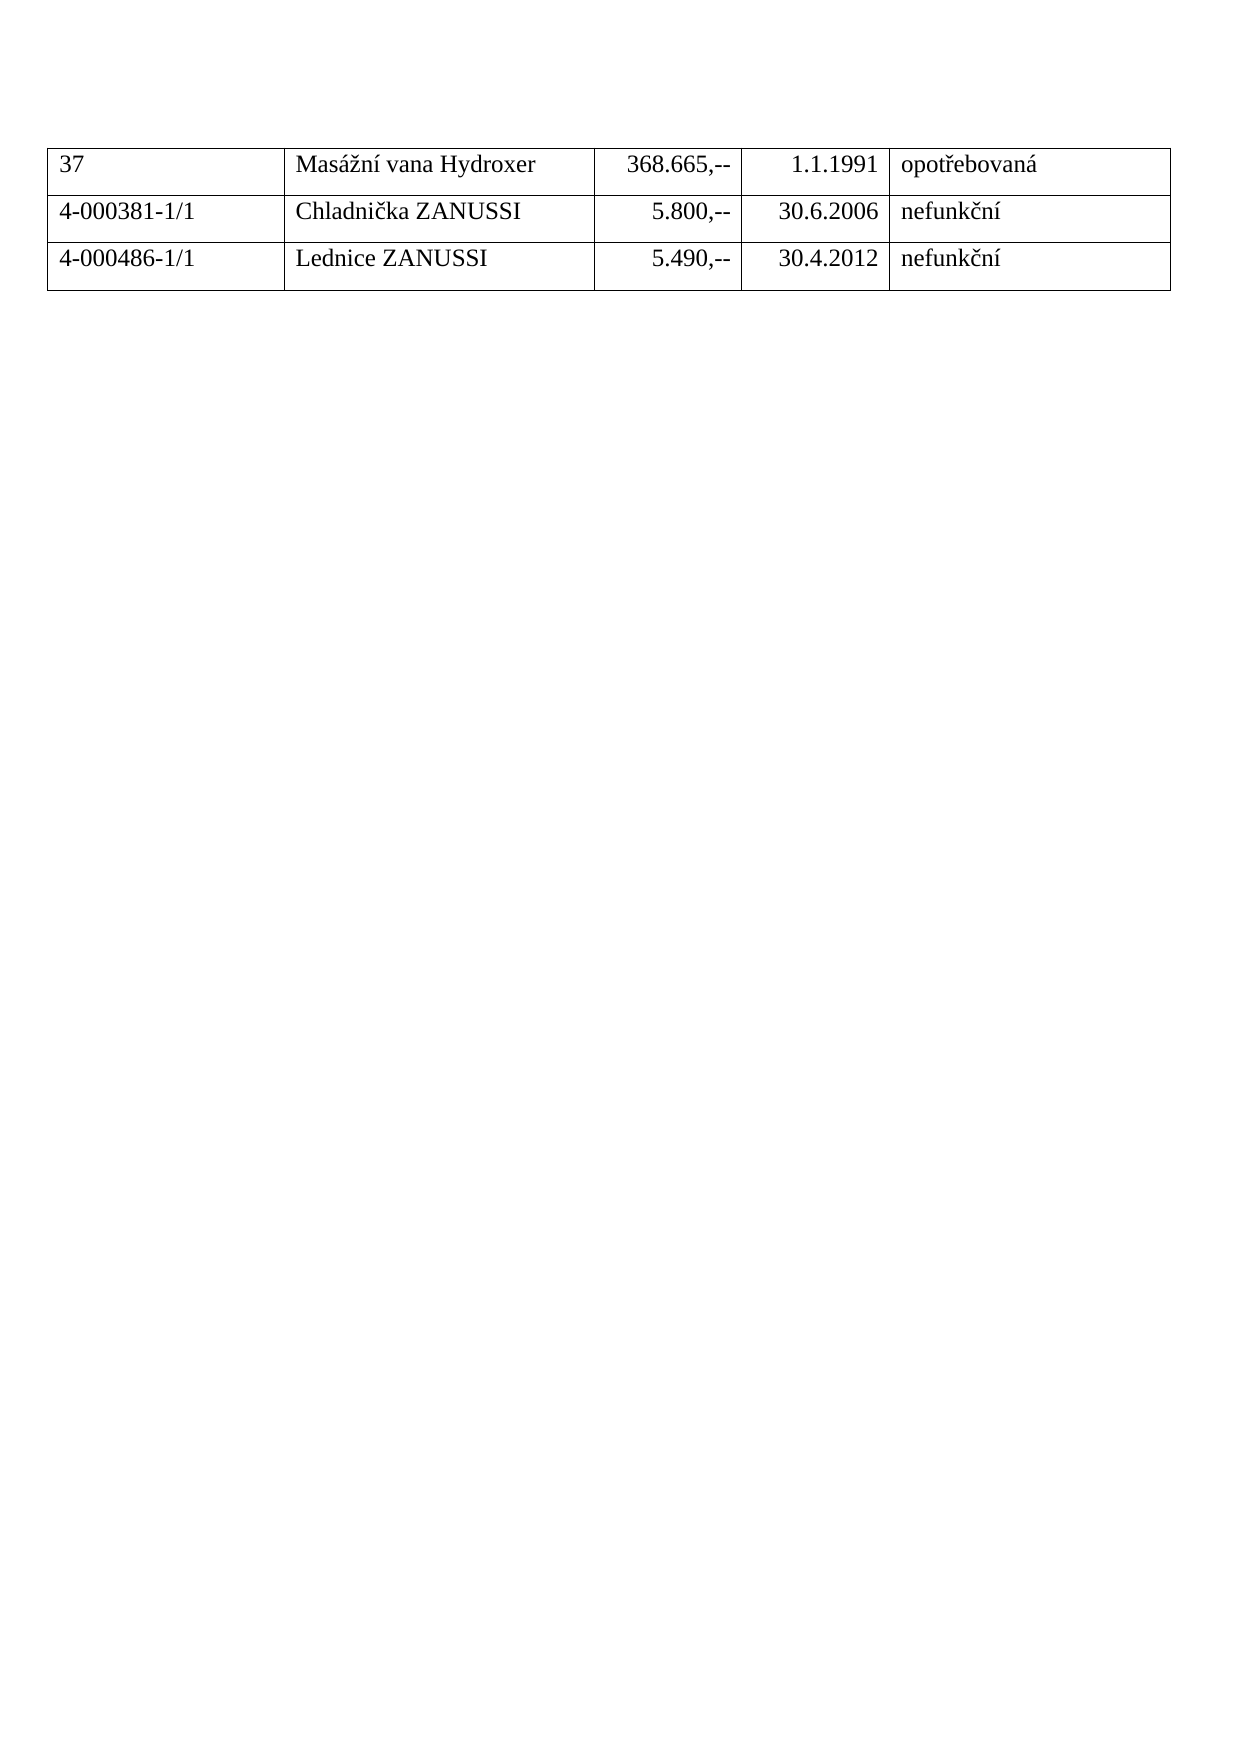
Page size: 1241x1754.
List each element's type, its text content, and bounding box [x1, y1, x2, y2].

table_cell 368.665,-- [595, 149, 741, 195]
table_cell 5.800,-- [595, 196, 741, 242]
table_cell Lednice ZANUSSI [285, 243, 594, 289]
table_cell 30.6.2006 [742, 196, 889, 242]
table_cell opotřebovaná [890, 149, 1170, 195]
table_cell nefunkční [890, 196, 1170, 242]
table_cell Chladnička ZANUSSI [285, 196, 594, 242]
table_cell 1.1.1991 [742, 149, 889, 195]
table_cell Masážní vana Hydroxer [285, 149, 594, 195]
table_cell 30.4.2012 [742, 243, 889, 289]
table_cell nefunkční [890, 243, 1170, 289]
table_cell 5.490,-- [595, 243, 741, 289]
table_cell 37 [48, 149, 284, 195]
table_cell 4-000486-1/1 [48, 243, 284, 289]
table_cell 4-000381-1/1 [48, 196, 284, 242]
